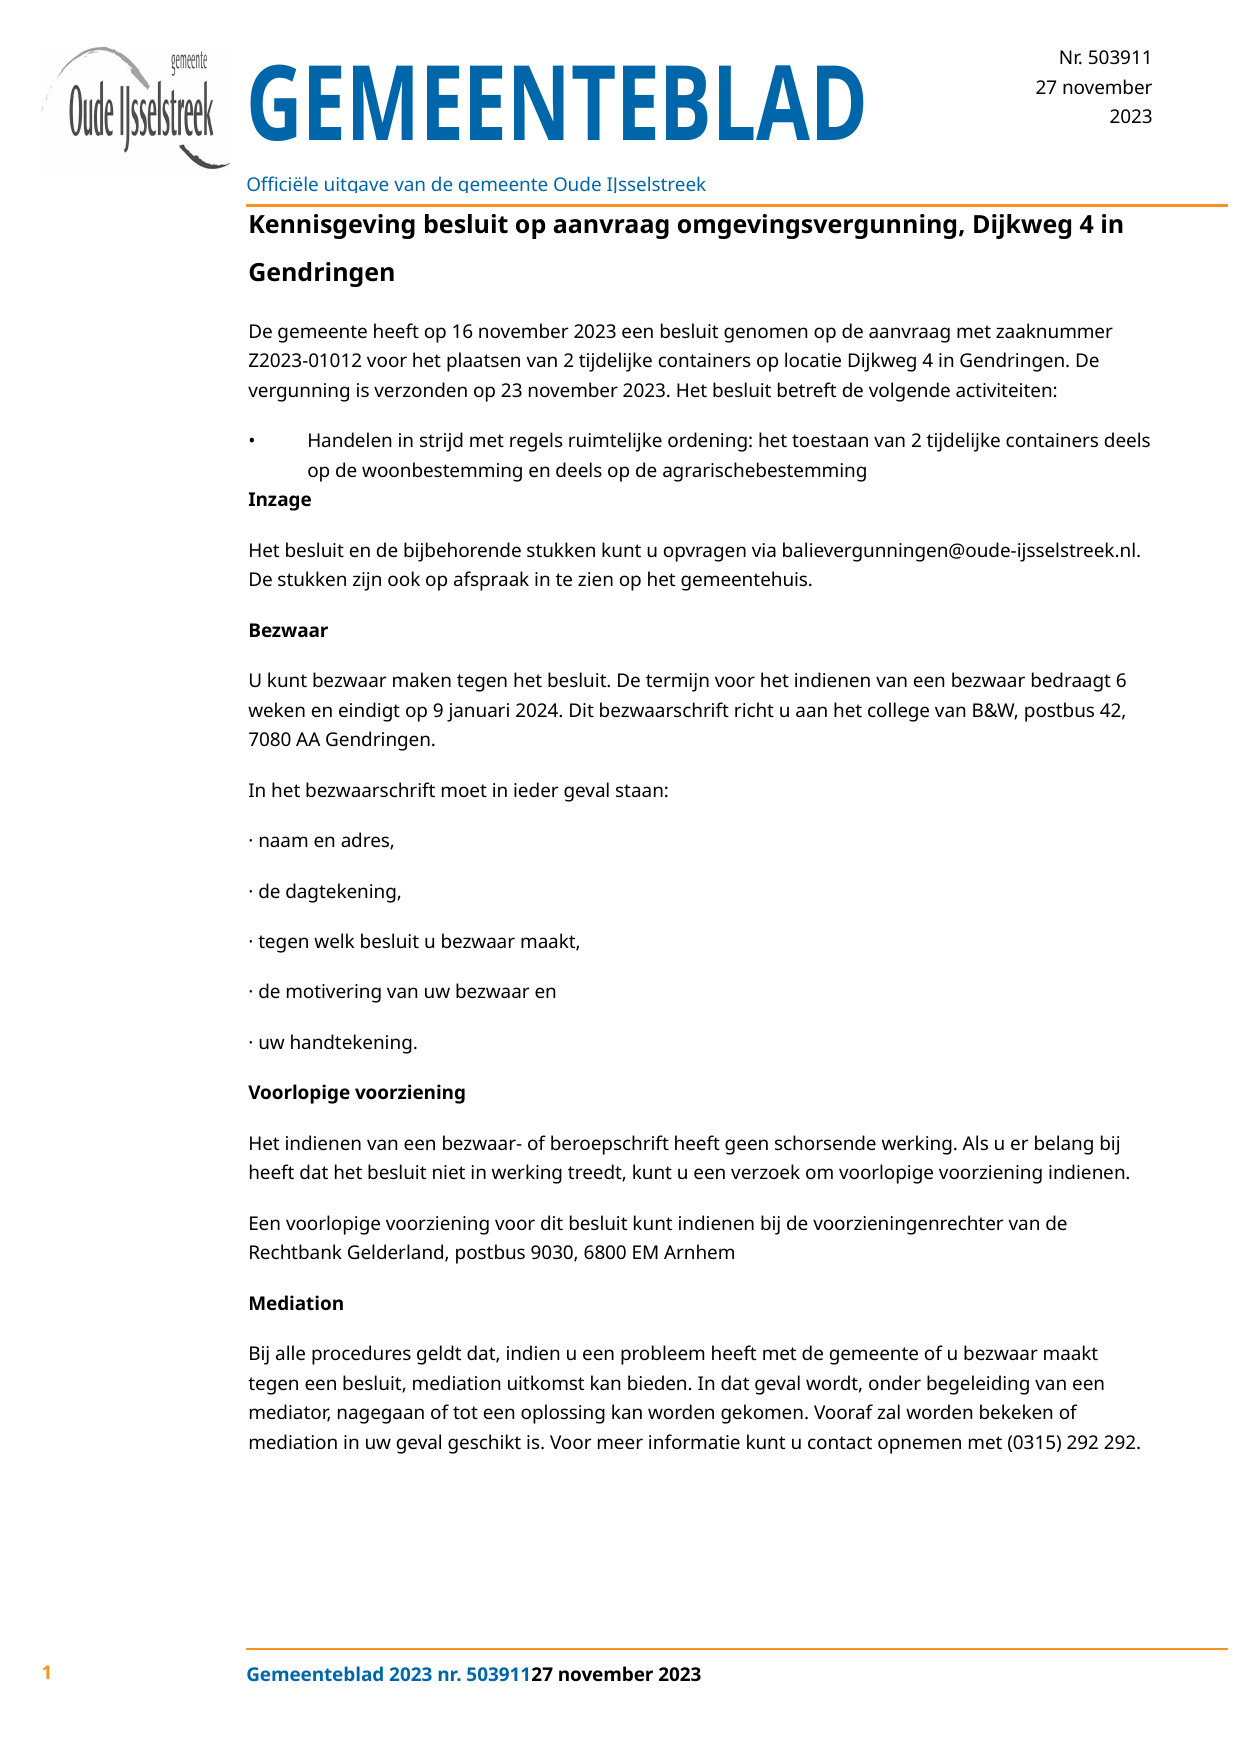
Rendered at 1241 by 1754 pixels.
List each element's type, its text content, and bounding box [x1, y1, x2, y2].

text Bezwaar [248, 617, 1152, 643]
text · uw handtekening. [248, 1029, 1152, 1055]
text Het indienen van een bezwaar- of beroepschrift heeft geen schorsende werking. Als u er belang bij heeft dat het besluit niet in werking treedt, kunt u een verzoek om voorlopige voorziening indienen. [248, 1130, 1152, 1185]
text · de dagtekening, [248, 878, 1152, 904]
text Het besluit en de bijbehorende stukken kunt u opvragen via balievergunningen@oude-ijsselstreek.nl. De stukken zijn ook op afspraak in te zien op het gemeentehuis. [248, 537, 1152, 592]
text Inzage [248, 487, 1152, 512]
list Handelen in strijd met regels ruimtelijke ordening: het toestaan van 2 tijdelijke containers deels op de woonbestemming en deels op de agrarischebestemming [248, 427, 1152, 483]
text In het bezwaarschrift moet in ieder geval staan: [248, 777, 1152, 803]
text Een voorlopige voorziening voor dit besluit kunt indienen bij de voorzieningenrechter van de Rechtbank Gelderland, postbus 9030, 6800 EM Arnhem [248, 1210, 1152, 1265]
text Kennisgeving besluit op aanvraag omgevingsvergunning, Dijkweg 4 in Gendringen [248, 207, 1152, 288]
text Voorlopige voorziening [248, 1079, 1152, 1105]
picture [41, 47, 231, 172]
text · naam en adres, [248, 827, 1152, 853]
text Bij alle procedures geldt dat, indien u een probleem heeft met de gemeente of u bezwaar maakt tegen een besluit, mediation uitkomst kan bieden. In dat geval wordt, onder begeleiding van een mediator, nagegaan of tot een oplossing kan worden gekomen. Vooraf zal worden bekeken of mediation in uw geval geschikt is. Voor meer informatie kunt u contact opnemen met (0315) 292 292. [248, 1340, 1152, 1455]
text U kunt bezwaar maken tegen het besluit. De termijn voor het indienen van een bezwaar bedraagt 6 weken en eindigt op 9 januari 2024. Dit bezwaarschrift richt u aan het college van B&W, postbus 42, 7080 AA Gendringen. [248, 667, 1152, 752]
text De gemeente heeft op 16 november 2023 een besluit genomen op de aanvraag met zaaknummer Z2023-01012 voor het plaatsen van 2 tijdelijke containers op locatie Dijkweg 4 in Gendringen. De vergunning is verzonden op 23 november 2023. Het besluit betreft de volgende activiteiten: [248, 318, 1152, 403]
text · tegen welk besluit u bezwaar maakt, [248, 928, 1152, 954]
text · de motivering van uw bezwaar en [248, 979, 1152, 1004]
text Mediation [248, 1290, 1152, 1316]
